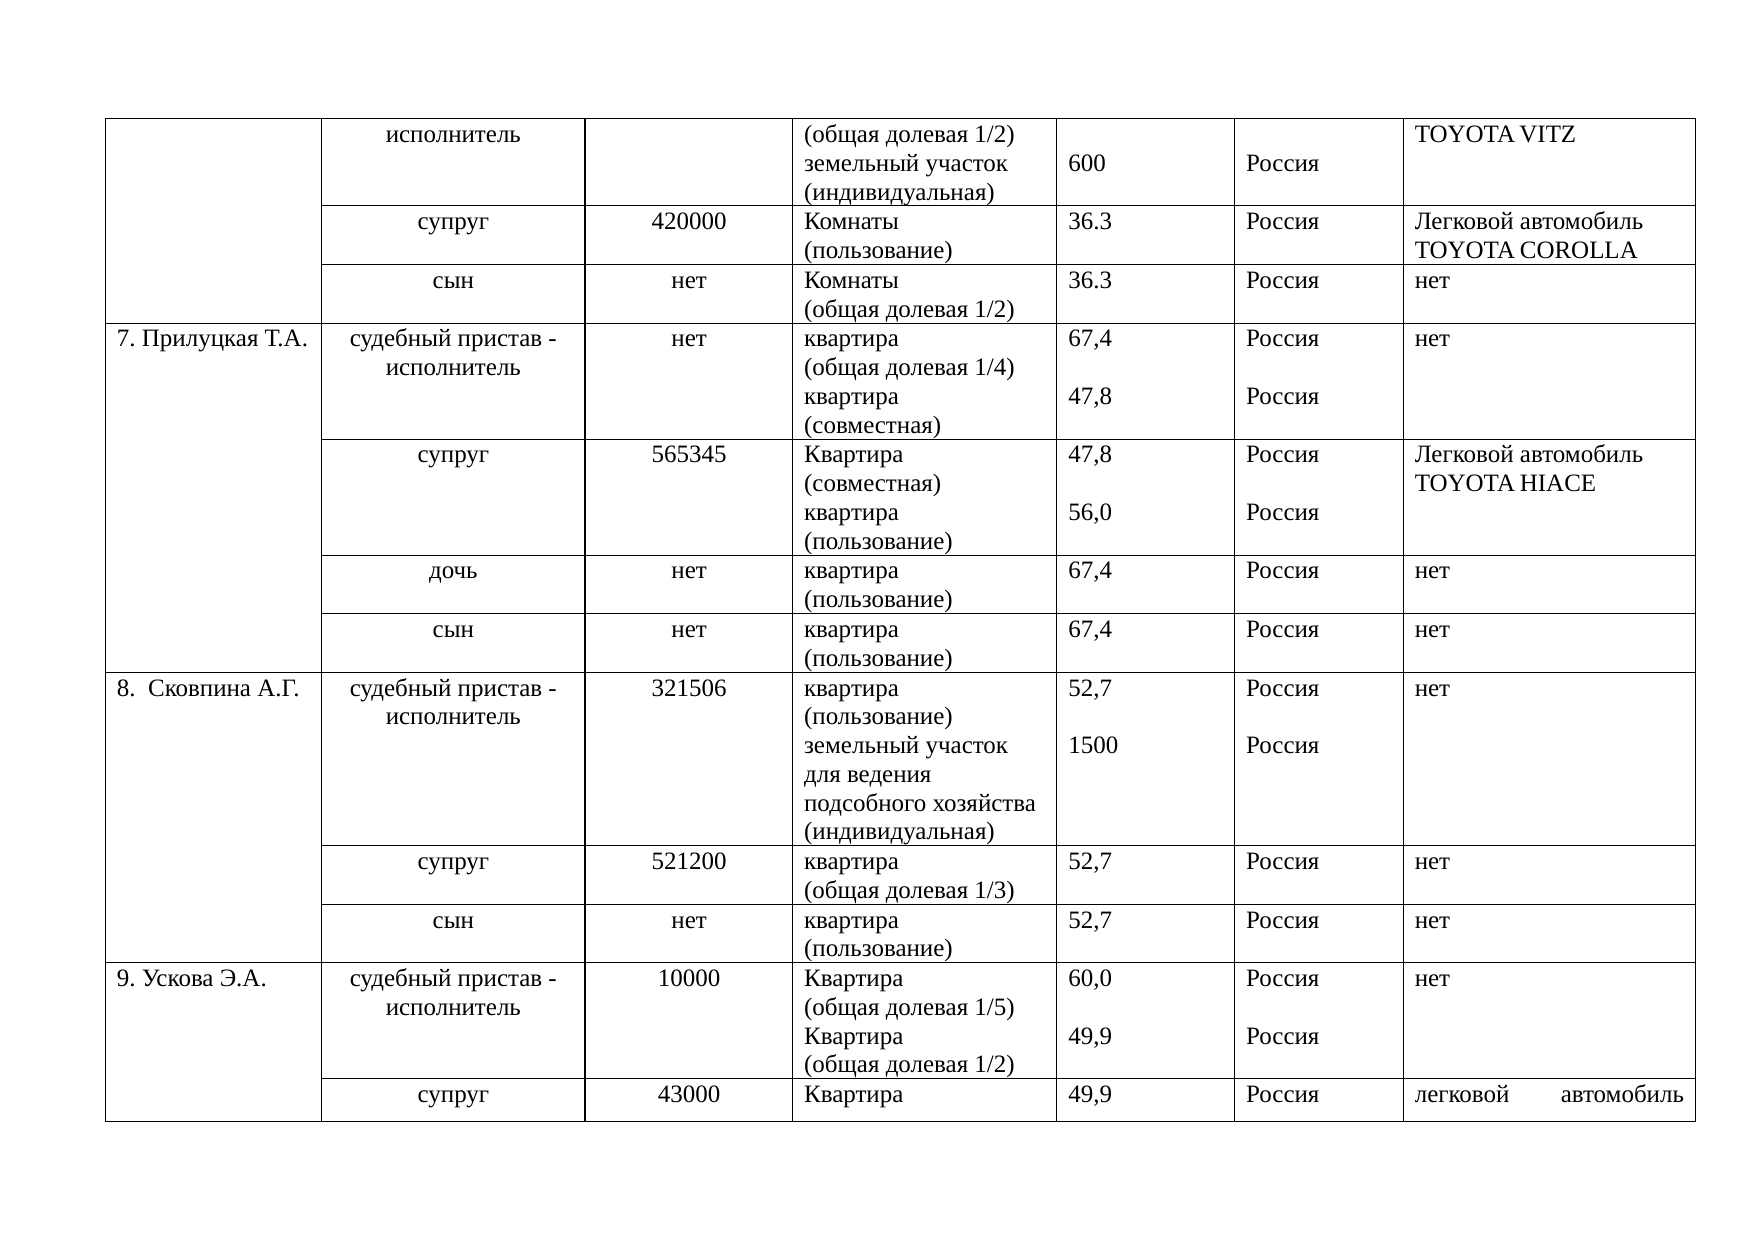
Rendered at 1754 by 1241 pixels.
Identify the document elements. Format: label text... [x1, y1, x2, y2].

table_cell [586, 119, 792, 205]
table_cell судебный пристав -исполнитель [322, 324, 584, 438]
table_cell 565345 [586, 440, 792, 554]
table_cell 420000 [586, 206, 792, 264]
table_cell нет [586, 614, 792, 672]
table_cell квартира (общая долевая 1/3) [793, 846, 1056, 904]
table_cell нет [1404, 673, 1695, 845]
table_cell Россия Россия [1235, 324, 1403, 438]
table_cell Квартира (совместная) квартира (пользование) [793, 440, 1056, 554]
table_cell нет [1404, 324, 1695, 438]
table_cell Россия Россия [1235, 673, 1403, 845]
table_cell нет [1404, 846, 1695, 904]
table_cell супруг [322, 440, 584, 554]
table_cell 47,8 56,0 [1057, 440, 1234, 554]
table_cell 43000 [586, 1079, 792, 1121]
table_cell 8. Сковпина А.Г. [106, 673, 321, 962]
table_cell судебный пристав -исполнитель [322, 963, 584, 1078]
table_cell Комнаты (пользование) [793, 206, 1056, 264]
table_cell сын [322, 265, 584, 322]
table_cell 52,7 [1057, 905, 1234, 962]
table_cell [106, 119, 321, 322]
table_cell Россия [1235, 846, 1403, 904]
table_cell нет [586, 556, 792, 613]
table_cell 52,7 1500 [1057, 673, 1234, 845]
table_cell легковой автомобиль [1404, 1079, 1695, 1121]
table_cell 36,3 [1057, 265, 1234, 322]
table_cell супруг [322, 206, 584, 264]
table_cell Россия [1235, 119, 1403, 205]
table_cell TOYOTA VITZ [1404, 119, 1695, 205]
table_cell 521200 [586, 846, 792, 904]
table_cell Россия Россия [1235, 963, 1403, 1078]
table_cell 321506 [586, 673, 792, 845]
table_cell судебный пристав -исполнитель [322, 673, 584, 845]
table_cell квартира (пользование) [793, 556, 1056, 613]
table_cell квартира (пользование) [793, 905, 1056, 962]
table_cell нет [1404, 963, 1695, 1078]
table_cell сын [322, 905, 584, 962]
table_cell сын [322, 614, 584, 672]
table_cell супруг [322, 846, 584, 904]
table_cell Легковой автомобиль TOYOTA HIACE [1404, 440, 1695, 554]
table_cell Квартира [793, 1079, 1056, 1121]
table_cell нет [1404, 556, 1695, 613]
table_cell Комнаты (общая долевая 1/2) [793, 265, 1056, 322]
table_cell 7. Прилуцкая Т.А. [106, 324, 321, 672]
table_cell Легковой автомобиль TOYOTA COROLLA [1404, 206, 1695, 264]
table_cell нет [1404, 265, 1695, 322]
table_cell 49,9 [1057, 1079, 1234, 1121]
table_cell Россия [1235, 556, 1403, 613]
table_cell -исполнитель [322, 119, 584, 205]
table_cell нет [1404, 905, 1695, 962]
table_cell квартира (пользование) [793, 614, 1056, 672]
table_cell 600 [1057, 119, 1234, 205]
table_cell Россия [1235, 614, 1403, 672]
table_cell Россия [1235, 905, 1403, 962]
table_cell 67,4 [1057, 614, 1234, 672]
table_cell нет [586, 324, 792, 438]
table_cell Россия [1235, 1079, 1403, 1121]
table_cell квартира (общая долевая 1/4) квартира (совместная) [793, 324, 1056, 438]
table_cell 36,3 [1057, 206, 1234, 264]
table_cell 67,4 47,8 [1057, 324, 1234, 438]
table_cell Россия Россия [1235, 440, 1403, 554]
table_cell квартира (пользование) земельный участок для ведения подсобного хозяйства (индивидуальная) [793, 673, 1056, 845]
table_cell дочь [322, 556, 584, 613]
table_cell Квартира (общая долевая 1/5) Квартира (общая долевая 1/2) [793, 963, 1056, 1078]
table_cell Россия [1235, 206, 1403, 264]
table_cell нет [1404, 614, 1695, 672]
table_cell 10000 [586, 963, 792, 1078]
table_cell Россия [1235, 265, 1403, 322]
table_cell 9. Ускова Э.А. [106, 963, 321, 1121]
table_cell (общая долевая 1/2) земельный участок (индивидуальная) [793, 119, 1056, 205]
table_cell 67,4 [1057, 556, 1234, 613]
table_cell супруг [322, 1079, 584, 1121]
table_cell нет [586, 905, 792, 962]
table_cell 60,0 49,9 [1057, 963, 1234, 1078]
table_cell 52,7 [1057, 846, 1234, 904]
table_cell нет [586, 265, 792, 322]
